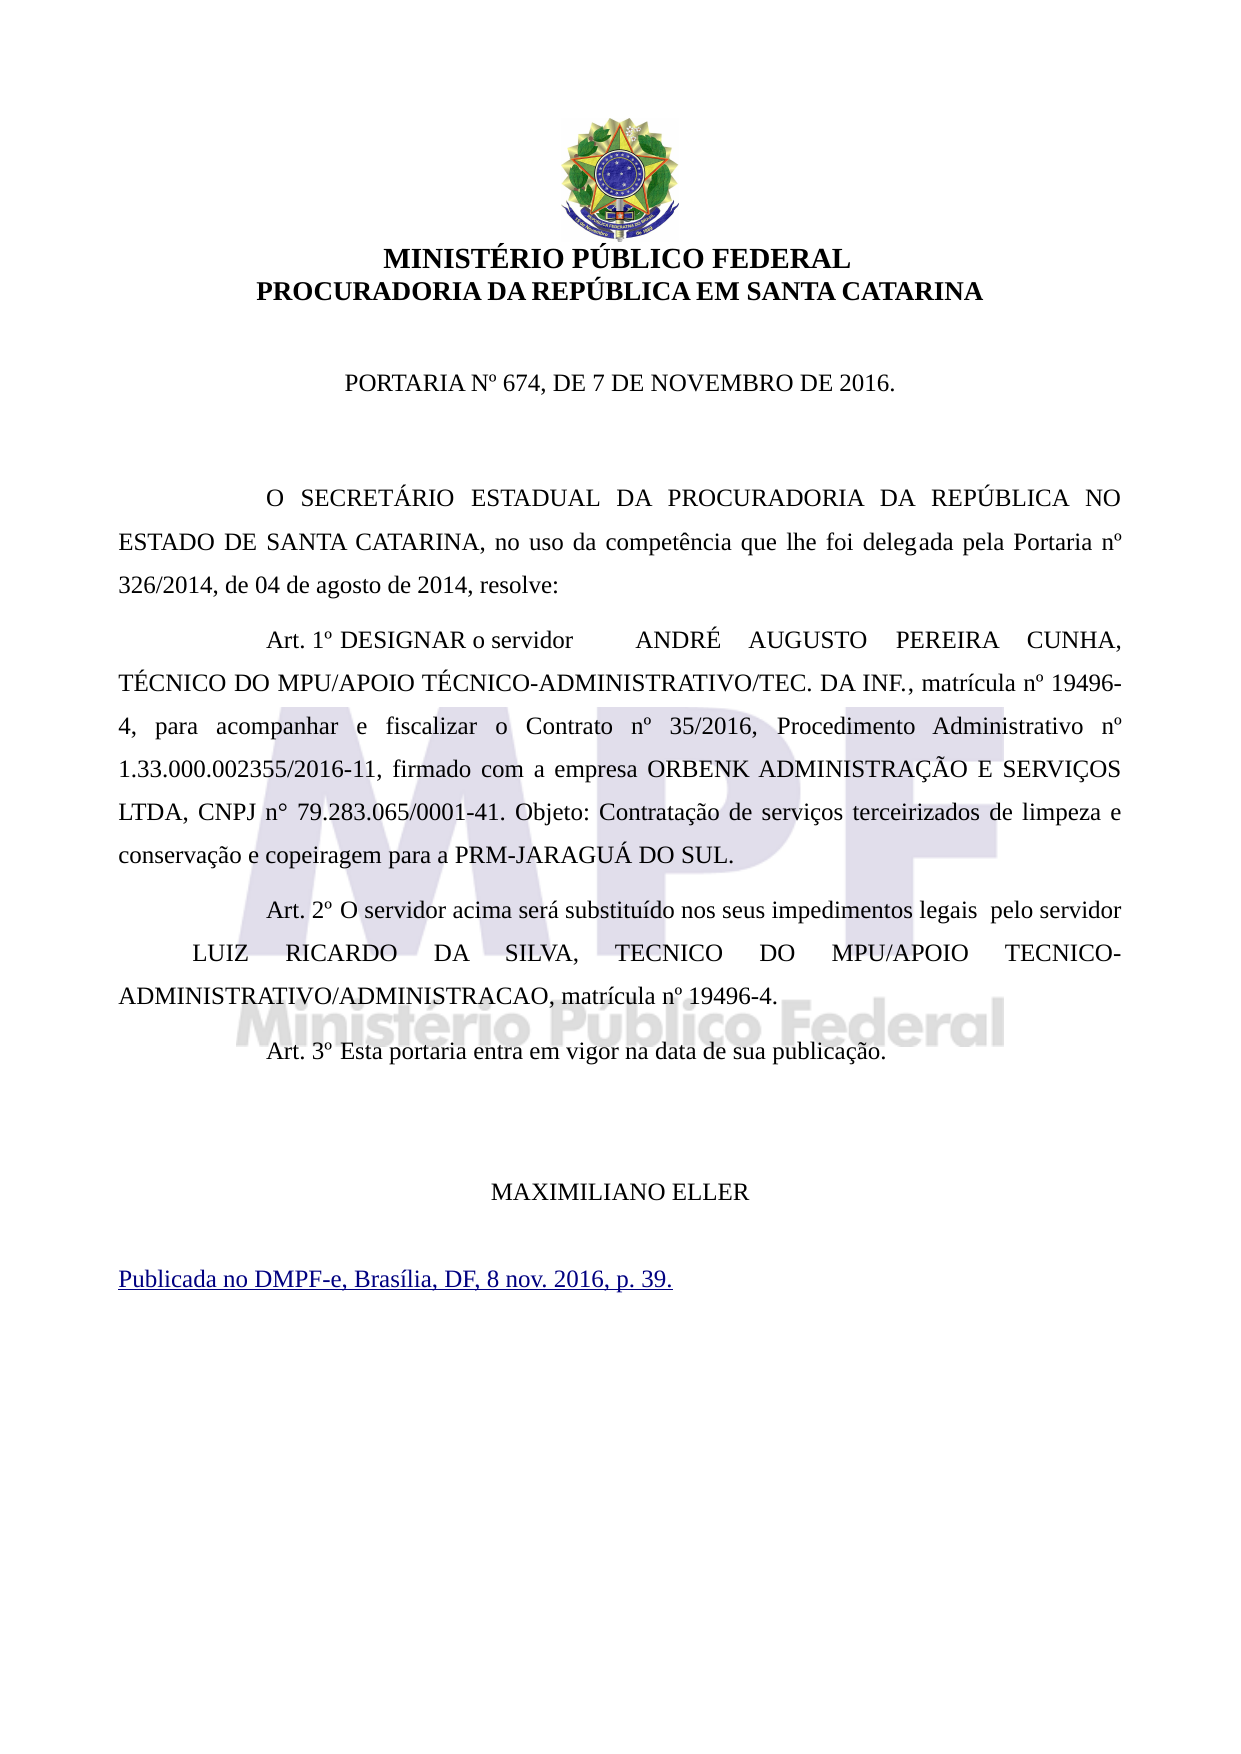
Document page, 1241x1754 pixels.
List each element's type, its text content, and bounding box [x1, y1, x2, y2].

text MINISTÉRIO PÚBLICO FEDERAL [118, 176, 1122, 275]
text Art. 1º DESIGNAR o servidor ANDRÉ AUGUSTO PEREIRA CUNHA, TÉCNICO DO MPU/APOIO TÉCNICO-ADMINISTRATIVO/TEC. DA INF., matrícula nº 19496-4, para acompanhar e fiscalizar o Contrato nº 35/2016, Procedimento Administrativo nº 1.33.000.002355/2016-11, firmado com a empresa ORBENK ADMINISTRAÇÃO E SERVIÇOS LTDA, CNPJ n° 79.283.065/0001-41. Objeto: Contratação de serviços terceirizados de limpeza e conservação e copeiragem para a PRM-JARAGUÁ DO SUL. [118, 625, 1122, 869]
text PORTARIA Nº 674, DE 7 DE NOVEMBRO DE 2016. [118, 368, 1122, 397]
text Publicada no DMPF-e, Brasília, DF, 8 nov. 2016, p. 39. [118, 1264, 1122, 1292]
text O SECRETÁRIO ESTADUAL DA PROCURADORIA DA REPÚBLICA NO ESTADO DE SANTA CATARINA, no uso da competência que lhe foi delegada pela Portaria nº 326/2014, de 04 de agosto de 2014, resolve: [118, 483, 1122, 598]
picture [236, 869, 1004, 895]
text PROCURADORIA DA REPÚBLICA EM SANTA CATARINA [118, 275, 1122, 306]
picture [236, 1010, 1004, 1036]
text Art. 2º O servidor acima será substituído nos seus impedimentos legais pelo servidor LUIZ RICARDO DA SILVA, TECNICO DO MPU/APOIO TECNICO-ADMINISTRATIVO/ADMINISTRACAO, matrícula nº 19496-4. [118, 895, 1122, 1010]
text Art. 3º Esta portaria entra em vigor na data de sua publicação. [118, 1036, 1122, 1065]
text MAXIMILIANO ELLER [118, 1177, 1122, 1206]
